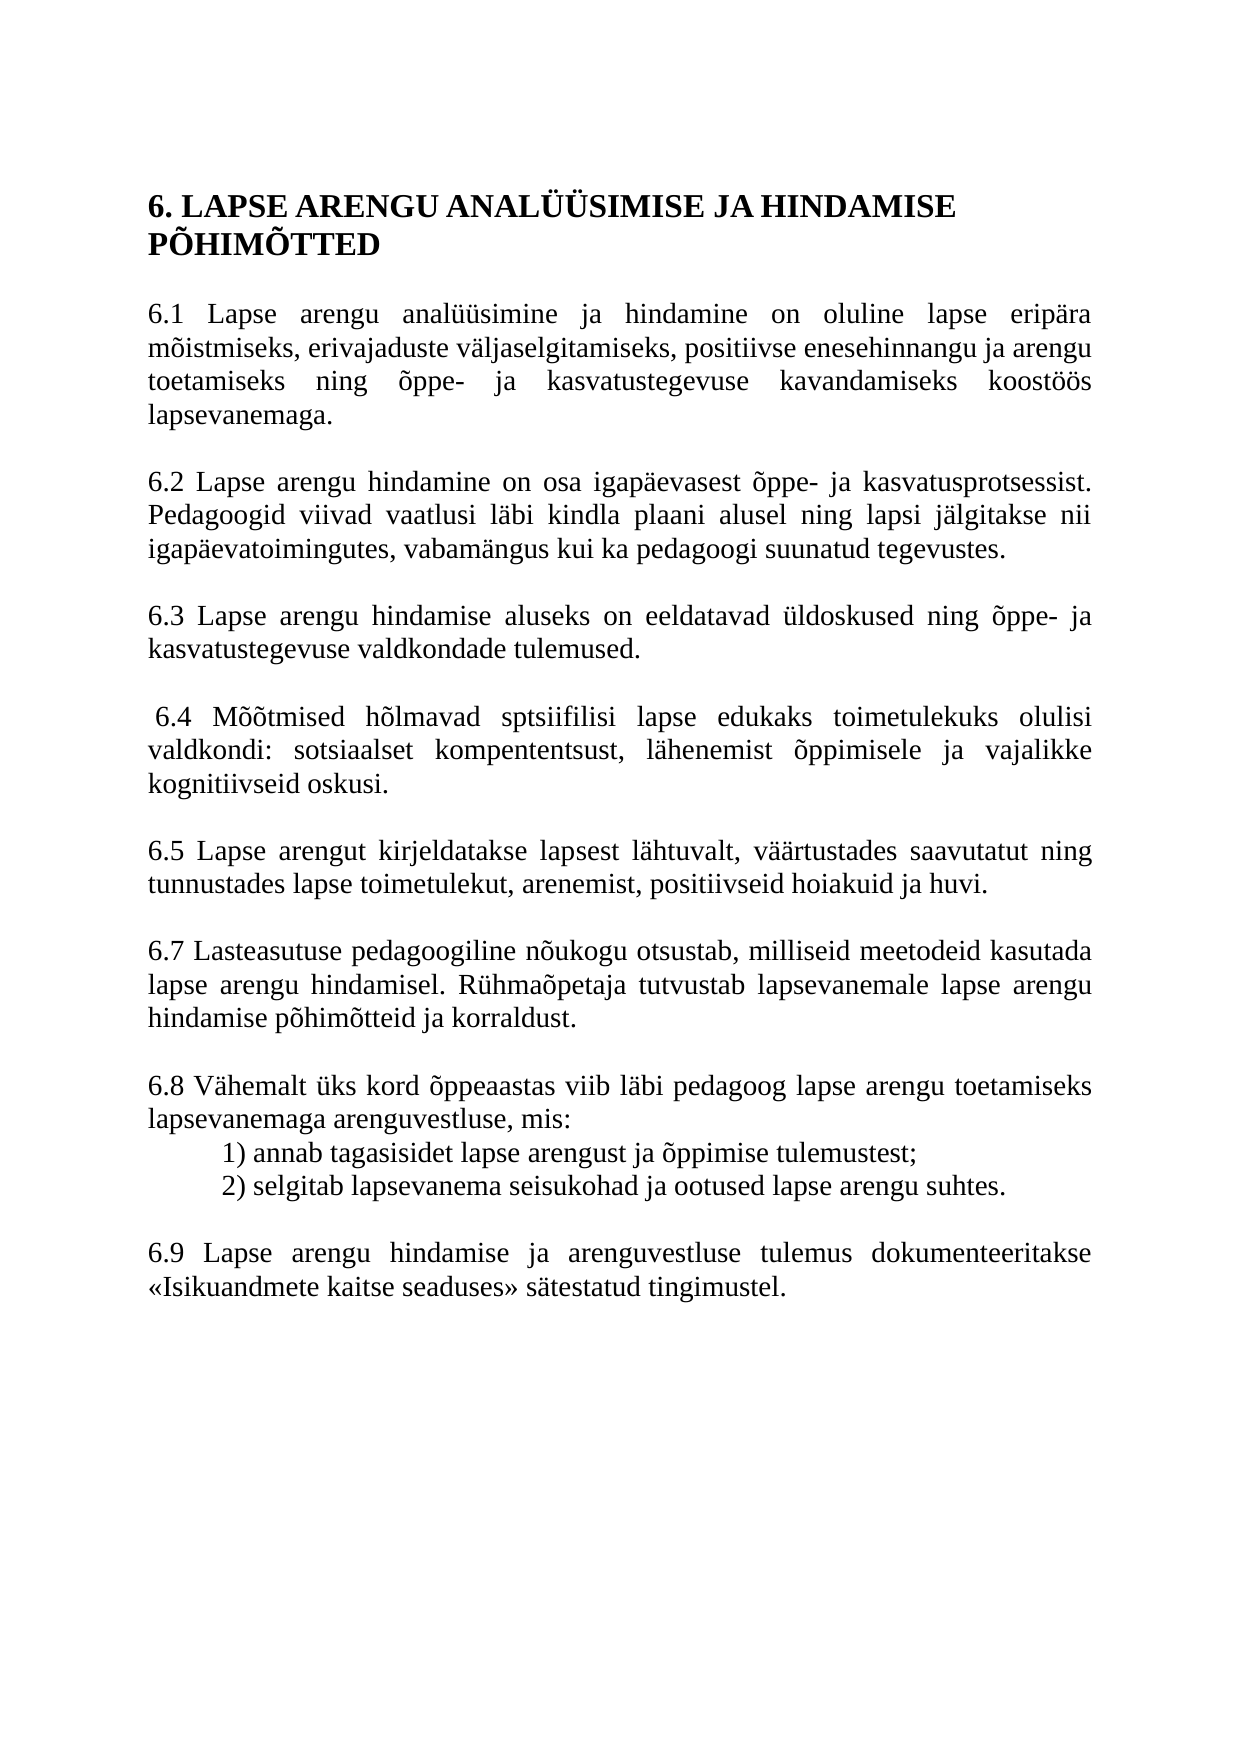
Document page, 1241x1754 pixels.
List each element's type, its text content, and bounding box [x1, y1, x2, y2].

text 6.9 Lapse arengu hindamise ja arenguvestluse tulemus dokumenteeritakse «Isikuandmete kaitse seaduses» sätestatud tingimustel. [148, 1235, 1093, 1302]
text 2) selgitab lapsevanema seisukohad ja ootused lapse arengu suhtes. [148, 1168, 1093, 1202]
text 6.8 Vähemalt üks kord õppeaastas viib läbi pedagoog lapse arengu toetamiseks lapsevanemaga arenguvestluse, mis: [148, 1068, 1093, 1135]
text 6.4 Mõõtmised hõlmavad sptsiifilisi lapse edukaks toimetulekuks olulisi valdkondi: sotsiaalset kompententsust, lähenemist õppimisele ja vajalikke kognitiivseid oskusi. [148, 699, 1093, 799]
text 6.5 Lapse arengut kirjeldatakse lapsest lähtuvalt, väärtustades saavutatut ning tunnustades lapse toimetulekut, arenemist, positiivseid hoiakuid ja huvi. [148, 833, 1093, 900]
text 6.7 Lasteasutuse pedagoogiline nõukogu otsustab, milliseid meetodeid kasutada lapse arengu hindamisel. Rühmaõpetaja tutvustab lapsevanemale lapse arengu hindamise põhimõtteid ja korraldust. [148, 933, 1093, 1034]
text 6.2 Lapse arengu hindamine on osa igapäevasest õppe- ja kasvatusprotsessist. Pedagoogid viivad vaatlusi läbi kindla plaani alusel ning lapsi jälgitakse nii igapäevatoimingutes, vabamängus kui ka pedagoogi suunatud tegevustes. [148, 464, 1093, 564]
text 6. LAPSE ARENGU ANALÜÜSIMISE JA HINDAMISE PÕHIMÕTTED [148, 186, 1093, 263]
text 1) annab tagasisidet lapse arengust ja õppimise tulemustest; [148, 1135, 1093, 1168]
text 6.1 Lapse arengu analüüsimine ja hindamine on oluline lapse eripära mõistmiseks, erivajaduste väljaselgitamiseks, positiivse enesehinnangu ja arengu toetamiseks ning õppe- ja kasvatustegevuse kavandamiseks koostöös lapsevanemaga. [148, 296, 1093, 430]
text 6.3 Lapse arengu hindamise aluseks on eeldatavad üldoskused ning õppe- ja kasvatustegevuse valdkondade tulemused. [148, 598, 1093, 665]
